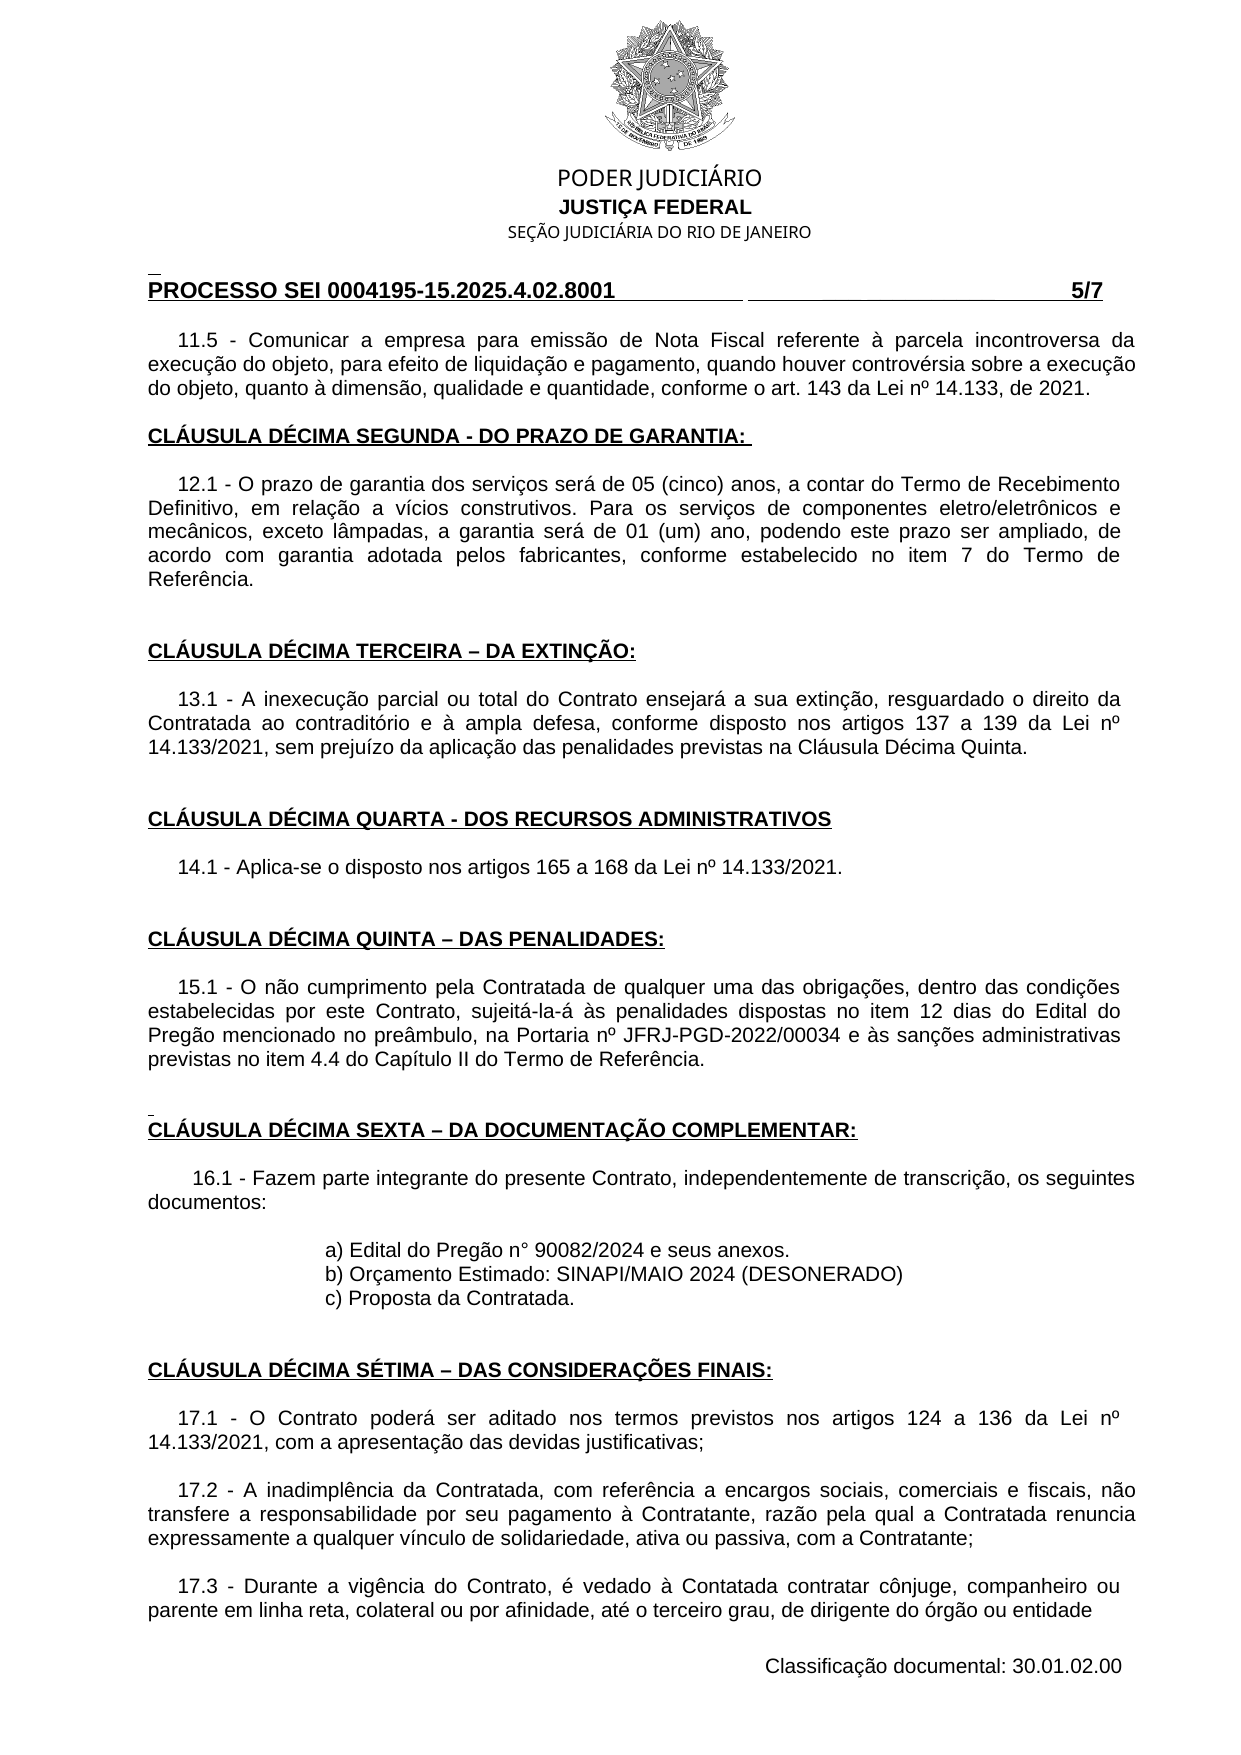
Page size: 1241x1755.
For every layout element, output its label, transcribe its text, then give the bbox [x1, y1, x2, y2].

text CLÁUSULA DÉCIMA TERCEIRA – DA EXTINÇÃO: [148, 639, 1122, 663]
text 17.2 - A inadimplência da Contratada, com referência a encargos sociais, comerciais e fiscais, não transfere a responsabilidade por seu pagamento à Contratante, razão pela qual a Contratada renuncia expressamente a qualquer vínculo de solidariedade, ativa ou passiva, com a Contratante; [148, 1478, 1137, 1549]
text 16.1 - Fazem parte integrante do presente Contrato, independentemente de transcrição, os seguintes documentos: [148, 1166, 1137, 1214]
text 14.1 - Aplica-se o disposto nos artigos 165 a 168 da Lei nº 14.133/2021. [148, 855, 1137, 879]
text 15.1 - O não cumprimento pela Contratada de qualquer uma das obrigações, dentro das condições estabelecidas por este Contrato, sujeitá-la-á às penalidades dispostas no item 12 dias do Edital do Pregão mencionado no preâmbulo, na Portaria nº JFRJ-PGD-2022/00034 e às sanções administrativas previstas no item 4.4 do Capítulo II do Termo de Referência. [148, 974, 1122, 1070]
text 17.1 - O Contrato poderá ser aditado nos termos previstos nos artigos 124 a 136 da Lei nº 14.133/2021, com a apresentação das devidas justificativas; [148, 1406, 1122, 1454]
text a) Edital do Pregão n° 90082/2024 e seus anexos. [148, 1238, 1137, 1262]
text CLÁUSULA DÉCIMA QUINTA – DAS PENALIDADES: [148, 927, 1137, 951]
text CLÁUSULA DÉCIMA SÉTIMA – DAS CONSIDERAÇÕES FINAIS: [148, 1358, 1137, 1382]
text CLÁUSULA DÉCIMA QUARTA - DOS RECURSOS ADMINISTRATIVOS [148, 807, 1137, 831]
text 12.1 - O prazo de garantia dos serviços será de 05 (cinco) anos, a contar do Termo de Recebimento Definitivo, em relação a vícios construtivos. Para os serviços de componentes eletro/eletrônicos e mecânicos, exceto lâmpadas, a garantia será de 01 (um) ano, podendo este prazo ser ampliado, de acordo com garantia adotada pelos fabricantes, conforme estabelecido no item 7 do Termo de Referência. [148, 471, 1122, 591]
text c) Proposta da Contratada. [148, 1286, 1137, 1310]
text CLÁUSULA DÉCIMA SEGUNDA - DO PRAZO DE GARANTIA: [148, 423, 1108, 447]
text CLÁUSULA DÉCIMA SEXTA – DA DOCUMENTAÇÃO COMPLEMENTAR: [148, 1118, 1137, 1142]
text b) Orçamento Estimado: SINAPI/MAIO 2024 (DESONERADO) [148, 1262, 1137, 1286]
text 17.3 - Durante a vigência do Contrato, é vedado à Contatada contratar cônjuge, companheiro ou parente em linha reta, colateral ou por afinidade, até o terceiro grau, de dirigente do órgão ou entidade [148, 1573, 1122, 1621]
text 13.1 - A inexecução parcial ou total do Contrato ensejará a sua extinção, resguardado o direito da Contratada ao contraditório e à ampla defesa, conforme disposto nos artigos 137 a 139 da Lei nº 14.133/2021, sem prejuízo da aplicação das penalidades previstas na Cláusula Décima Quinta. [148, 687, 1122, 759]
text 11.5 - Comunicar a empresa para emissão de Nota Fiscal referente à parcela incontroversa da execução do objeto, para efeito de liquidação e pagamento, quando houver controvérsia sobre a execução do objeto, quanto à dimensão, qualidade e quantidade, conforme o art. 143 da Lei nº 14.133, de 2021. [148, 328, 1137, 399]
